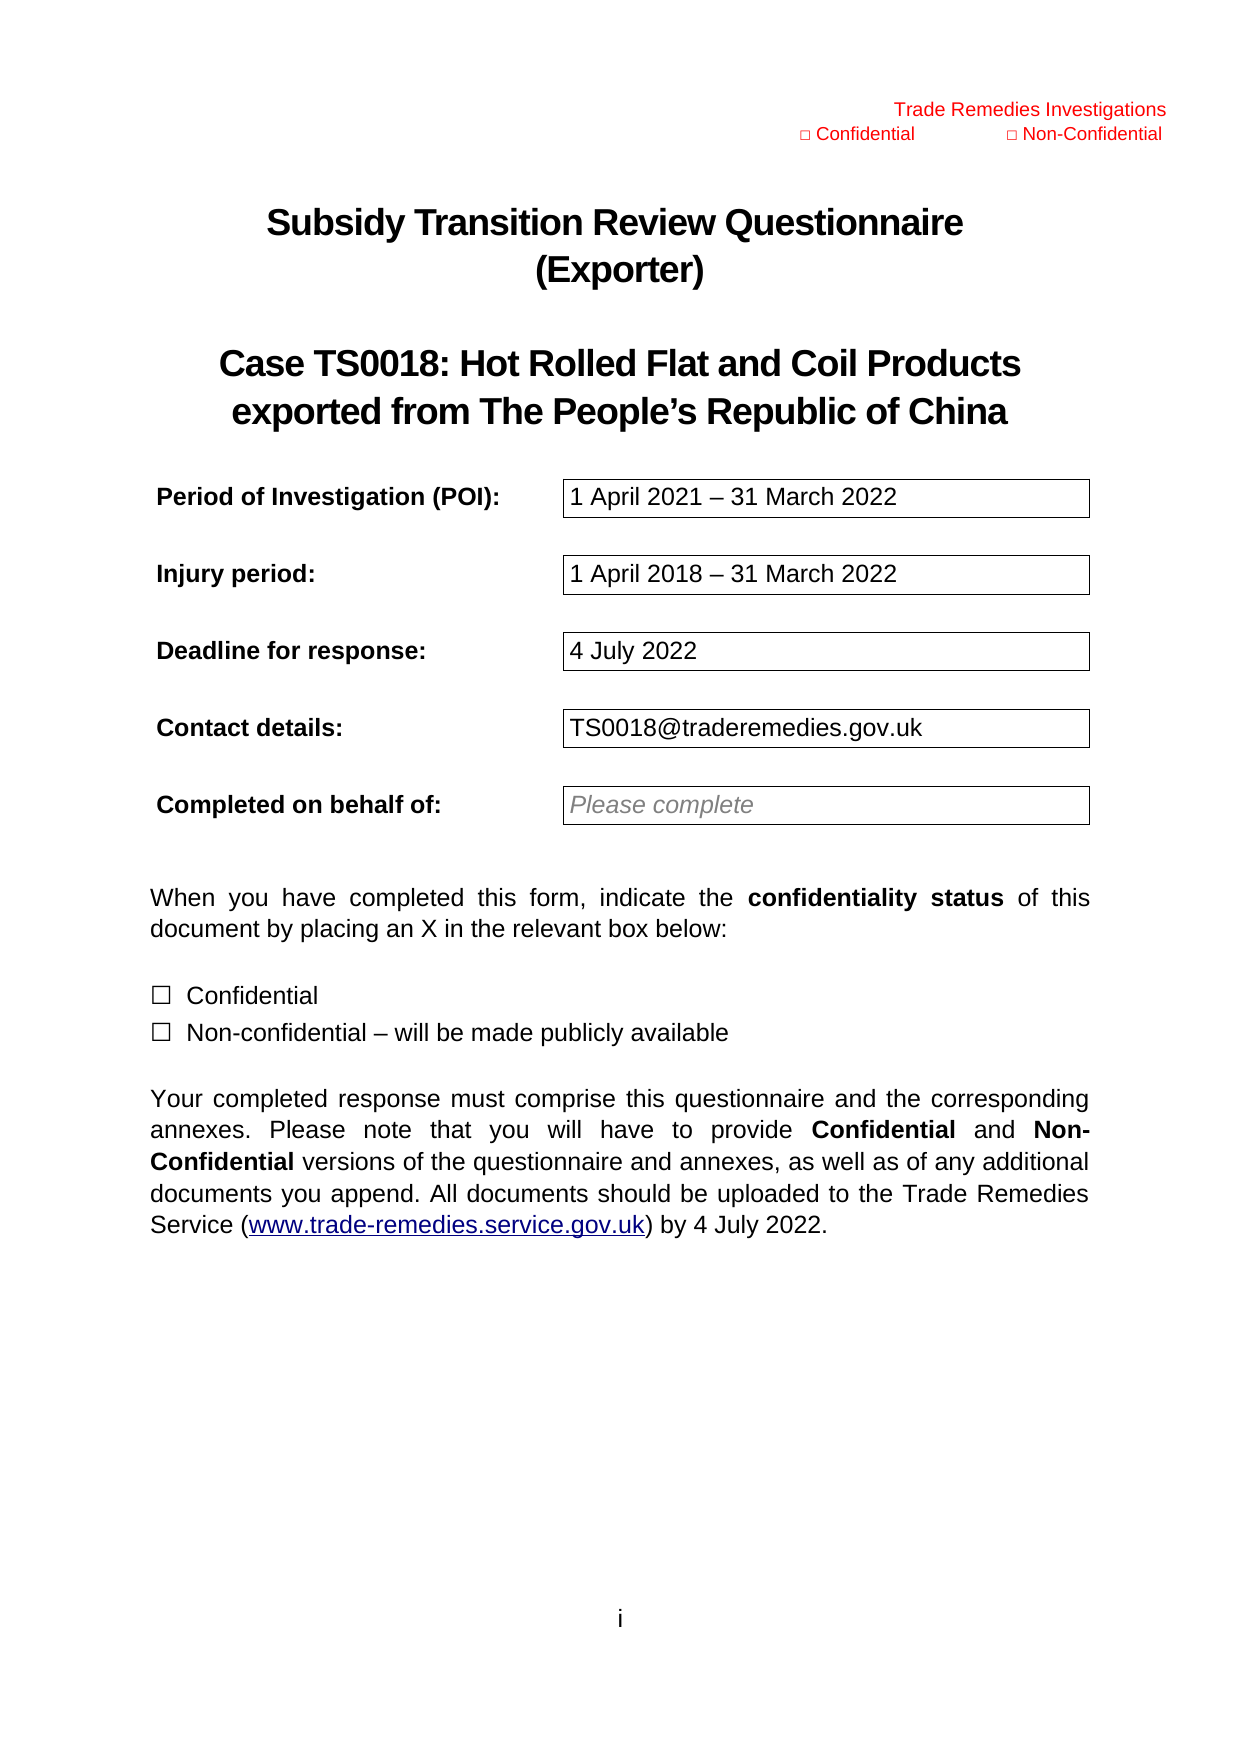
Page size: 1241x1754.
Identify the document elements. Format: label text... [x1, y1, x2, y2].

table_cell 1 April 2018 – 31 March 2022 [564, 556, 1089, 593]
table_cell Please complete [564, 787, 1089, 824]
table_cell Injury period: [150, 555, 563, 593]
text ☐ Non-confidential – will be made publicly available [150, 1015, 1090, 1049]
title Subsidy Transition Review Questionnaire [150, 200, 1090, 243]
table_cell Contact details: [150, 709, 563, 747]
table_cell [564, 595, 1089, 632]
text Your completed response must comprise this questionnaire and the corresponding annexes. Please note that you will have to provide Confidential and Non-Confidential versions of the questionnaire and annexes, as well as of any additional documents you append. All documents should be uploaded to the Trade Remedies Service (www.trade-remedies.service.gov.uk) by 4 July 2022. [150, 1084, 1090, 1239]
table_cell TS0018@traderemedies.gov.uk [564, 710, 1089, 747]
table_cell 4 July 2022 [564, 633, 1089, 670]
title (Exporter) [150, 247, 1090, 291]
table_cell [150, 594, 563, 632]
table_cell [564, 671, 1089, 709]
table_cell [564, 518, 1089, 555]
table_cell Deadline for response: [150, 632, 563, 670]
text ☐ Confidential [150, 978, 1090, 1012]
text When you have completed this form, indicate the confidentiality status of this document by placing an X in the relevant box below: [150, 883, 1090, 943]
table_header Period of Investigation (POI): [150, 479, 563, 517]
table_cell [150, 747, 563, 786]
table_cell [150, 517, 563, 555]
table_header 1 April 2021 – 31 March 2022 [564, 480, 1089, 517]
title Case TS0018: Hot Rolled Flat and Coil Products exported from The People’s Republic of China [150, 341, 1090, 432]
table_cell [150, 670, 563, 709]
table_cell Completed on behalf of: [150, 786, 563, 824]
table_cell [564, 748, 1089, 786]
